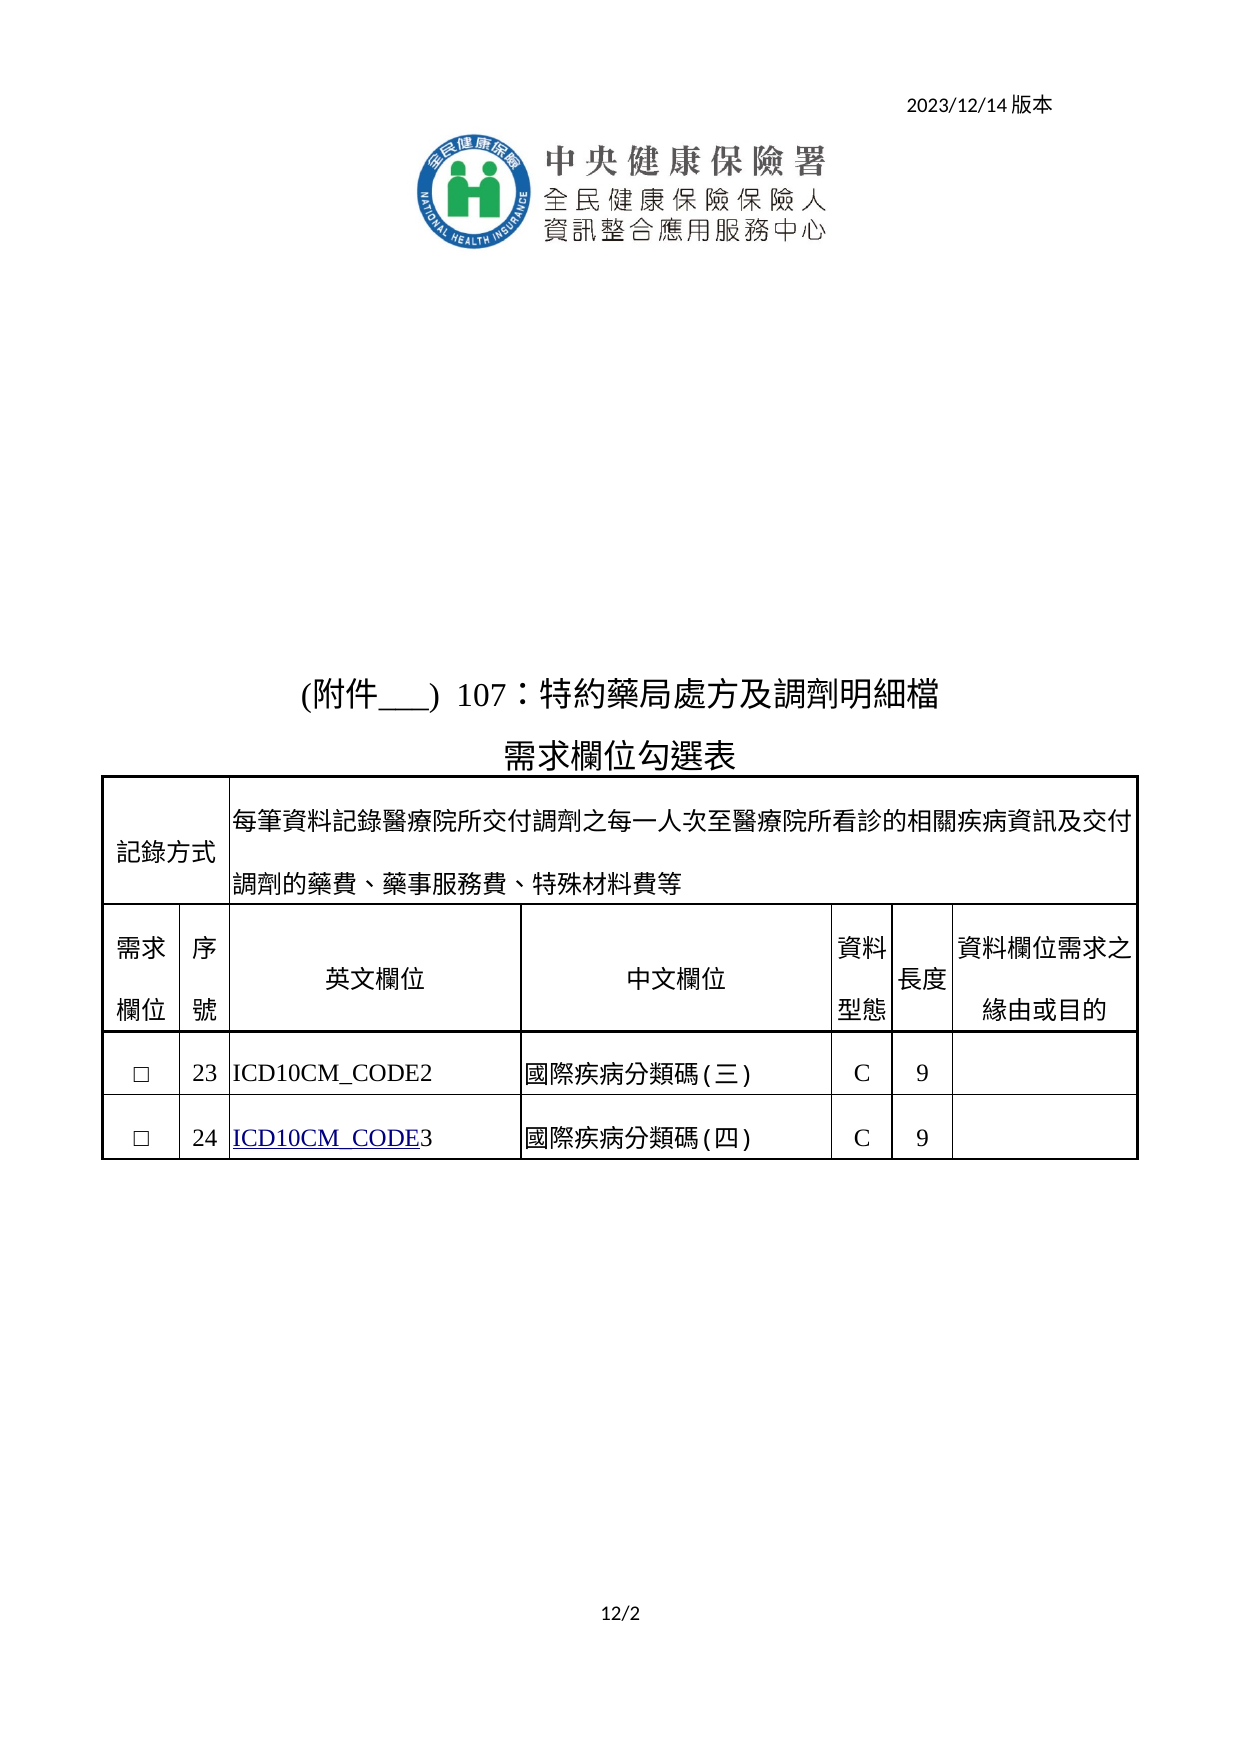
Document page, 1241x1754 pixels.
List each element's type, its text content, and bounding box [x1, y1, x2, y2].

table_cell 資料欄位需求之 緣由或目的 [953, 905, 1136, 1030]
table_cell □ [104, 1033, 179, 1094]
table_cell □ [104, 1095, 179, 1158]
table_cell ICD10CM_CODE2 [230, 1033, 520, 1094]
table_cell 資料型態 [832, 905, 891, 1030]
table_cell 記錄方式 [104, 778, 229, 903]
table_cell [953, 1095, 1136, 1158]
table_cell [953, 1033, 1136, 1094]
table_cell 英文欄位 [230, 905, 520, 1030]
table_cell 序 號 [180, 905, 229, 1030]
table_cell 中文欄位 [522, 905, 831, 1030]
table_cell 國際疾病分類碼(三) [522, 1033, 831, 1094]
table_cell 23 [180, 1033, 229, 1094]
table_cell 每筆資料記錄醫療院所交付調劑之每一人次至醫療院所看診的相關疾病資訊及交付調劑的藥費、藥事服務費、特殊材料費等 [230, 778, 1136, 903]
table_cell 9 [893, 1033, 952, 1094]
table_cell 9 [893, 1095, 952, 1158]
table_cell 長度 [893, 905, 952, 1030]
table_cell 國際疾病分類碼(四) [522, 1095, 831, 1158]
table_cell C [832, 1033, 891, 1094]
table_header (附件___) 107：特約藥局處方及調劑明細檔 需求欄位勾選表 [103, 650, 1138, 775]
table_cell ICD10CM_CODE3 [230, 1095, 520, 1158]
table_cell C [832, 1095, 891, 1158]
table_cell 需求欄位 [104, 905, 179, 1030]
table_cell 24 [180, 1095, 229, 1158]
